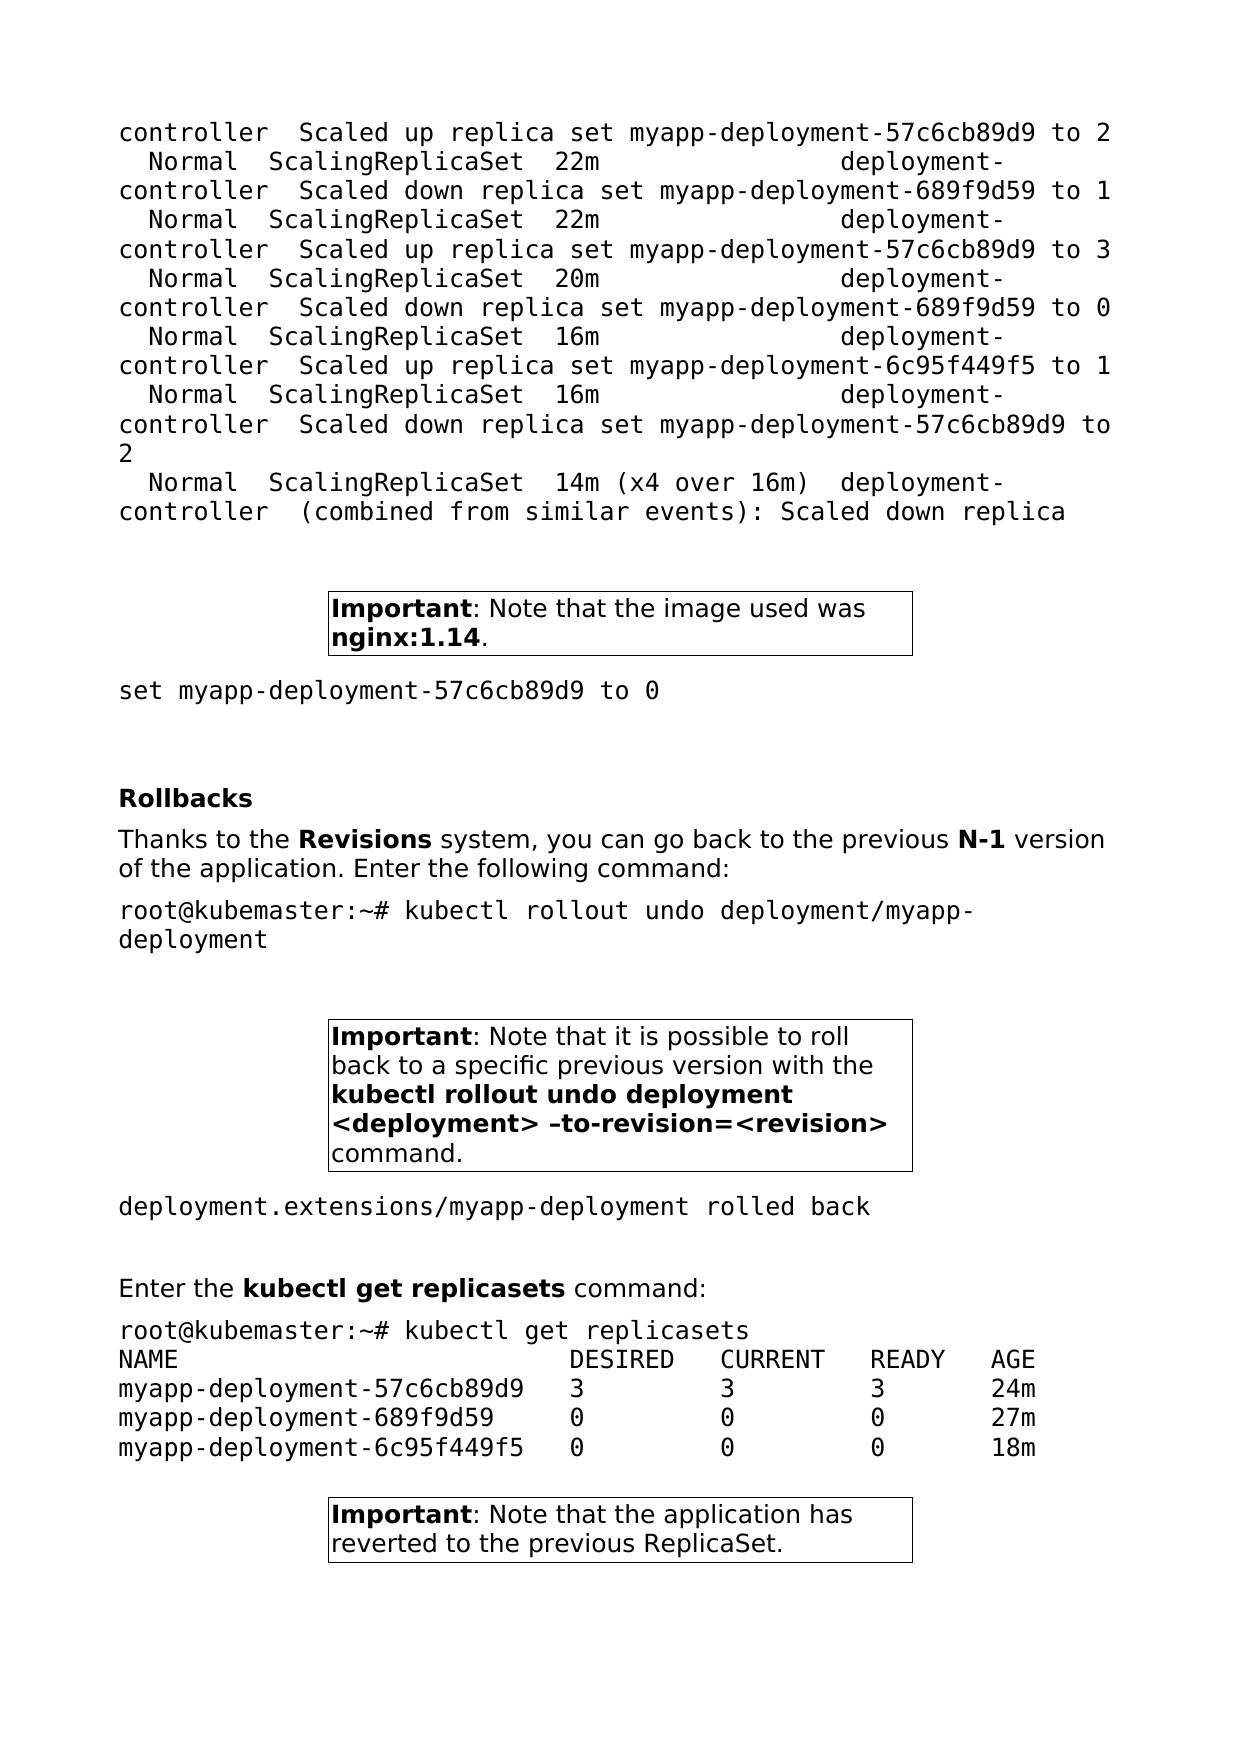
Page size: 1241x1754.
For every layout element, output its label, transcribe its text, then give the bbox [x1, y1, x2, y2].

table_header Important: Note that the image used was nginx:1.14. [329, 592, 912, 655]
text controller Scaled up replica set myapp-deployment-57c6cb89d9 to 2 Normal ScalingReplicaSet 22m deployment-controller Scaled down replica set myapp-deployment-689f9d59 to 1 Normal ScalingReplicaSet 22m deployment-controller Scaled up replica set myapp-deployment-57c6cb89d9 to 3 Normal ScalingReplicaSet 20m deployment-controller Scaled down replica set myapp-deployment-689f9d59 to 0 Normal ScalingReplicaSet 16m deployment-controller Scaled up replica set myapp-deployment-6c95f449f5 to 1 Normal ScalingReplicaSet 16m deployment-controller Scaled down replica set myapp-deployment-57c6cb89d9 to 2 Normal ScalingReplicaSet 14m (x4 over 16m) deployment-controller (combined from similar events): Scaled down replica set myapp-deployment-57c6cb89d9 to 0 [118, 118, 1122, 705]
table_header Important: Note that the application has reverted to the previous ReplicaSet. [329, 1498, 912, 1562]
subtitle Rollbacks [118, 784, 1122, 813]
text Enter the kubectl get replicasets command: [118, 1274, 1122, 1303]
table_header Important: Note that it is possible to roll back to a specific previous version with the kubectl rollout undo deployment <deployment> –to-revision=<revision> command. [329, 1020, 912, 1171]
text root@kubemaster:~# kubectl rollout undo deployment/myapp-deployment deployment.extensions/myapp-deployment rolled back [118, 896, 1122, 1221]
text root@kubemaster:~# kubectl get replicasets NAME DESIRED CURRENT READY AGE myapp-deployment-57c6cb89d9 3 3 3 24m myapp-deployment-689f9d59 0 0 0 27m myapp-deployment-6c95f449f5 0 0 0 18m [118, 1316, 1122, 1462]
text Thanks to the Revisions system, you can go back to the previous N-1 version of the application. Enter the following command: [118, 825, 1122, 884]
